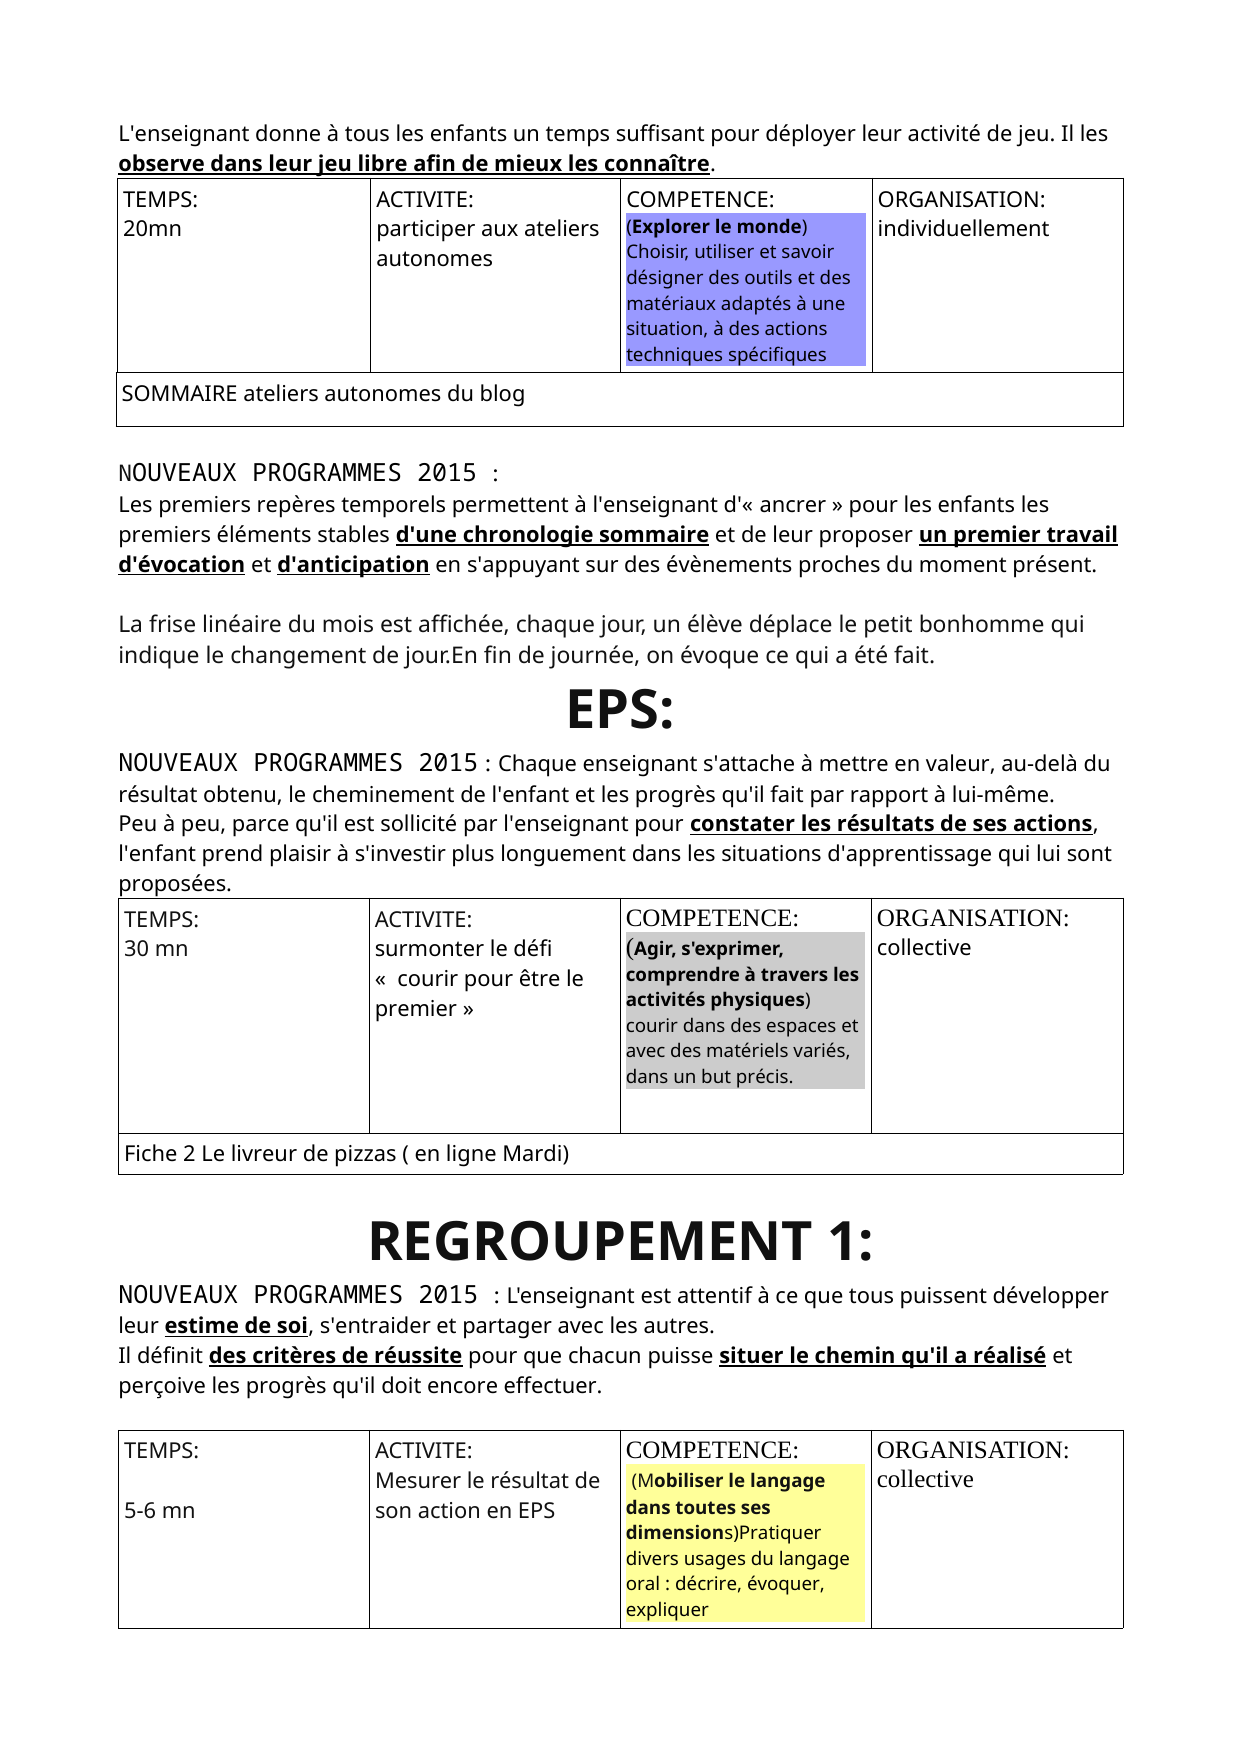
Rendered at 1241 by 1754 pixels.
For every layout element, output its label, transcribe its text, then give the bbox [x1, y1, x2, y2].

table_header COMPETENCE: (Agir, s'exprimer, comprendre à travers les activités physiques) courir dans des espaces et avec des matériels variés, dans un but précis. [621, 899, 871, 1132]
table_header ORGANISATION: individuellement [873, 179, 1123, 372]
text NOUVEAUX PROGRAMMES 2015 : L'enseignant est attentif à ce que tous puissent développer leur estime de soi, s'entraider et partager avec les autres. [118, 1276, 1122, 1340]
text Il définit des critères de réussite pour que chacun puisse situer le chemin qu'il a réalisé et perçoive les progrès qu'il doit encore effectuer. [118, 1340, 1122, 1400]
text Peu à peu, parce qu'il est sollicité par l'enseignant pour constater les résultats de ses actions, l'enfant prend plaisir à s'investir plus longuement dans les situations d'apprentissage qui lui sont proposées. [118, 808, 1122, 898]
text La frise linéaire du mois est affichée, chaque jour, un élève déplace le petit bonhomme qui indique le changement de jour.En fin de journée, on évoque ce qui a été fait. [118, 608, 1122, 671]
table_header ACTIVITE: participer aux ateliers autonomes [371, 179, 620, 372]
text REGROUPEMENT 1: [118, 1203, 1122, 1276]
table_header COMPETENCE: (Mobiliser le langage dans toutes ses dimensions)Pratiquer divers usages du langage oral : décrire, évoquer, expliquer [621, 1431, 871, 1627]
table_header SOMMAIRE ateliers autonomes du blog [117, 373, 1123, 426]
text Les premiers repères temporels permettent à l'enseignant d'« ancrer » pour les enfants les premiers éléments stables d'une chronologie sommaire et de leur proposer un premier travail d'évocation et d'anticipation en s'appuyant sur des évènements proches du moment présent. [118, 489, 1122, 578]
text NOUVEAUX PROGRAMMES 2015 : [118, 455, 1122, 489]
table_header TEMPS: 20mn [118, 179, 370, 372]
table_header TEMPS: 30 mn [119, 899, 369, 1132]
table_header Fiche 2 Le livreur de pizzas ( en ligne Mardi) [119, 1134, 1123, 1174]
text L'enseignant donne à tous les enfants un temps suffisant pour déployer leur activité de jeu. Il les observe dans leur jeu libre afin de mieux les connaître. [118, 118, 1122, 178]
text NOUVEAUX PROGRAMMES 2015 : Chaque enseignant s'attache à mettre en valeur, au-delà du résultat obtenu, le cheminement de l'enfant et les progrès qu'il fait par rapport à lui-même. [118, 744, 1122, 808]
text EPS: [118, 671, 1122, 744]
table_header ORGANISATION: collective [872, 899, 1123, 1132]
table_header ACTIVITE: Mesurer le résultat de son action en EPS [370, 1431, 620, 1627]
table_header TEMPS: 5-6 mn [119, 1431, 369, 1627]
table_header COMPETENCE: (Explorer le monde) Choisir, utiliser et savoir désigner des outils et des matériaux adaptés à une situation, à des actions techniques spécifiques [621, 179, 872, 372]
table_header ORGANISATION: collective [872, 1431, 1123, 1627]
table_header ACTIVITE: surmonter le défi « courir pour être le premier » [370, 899, 620, 1132]
